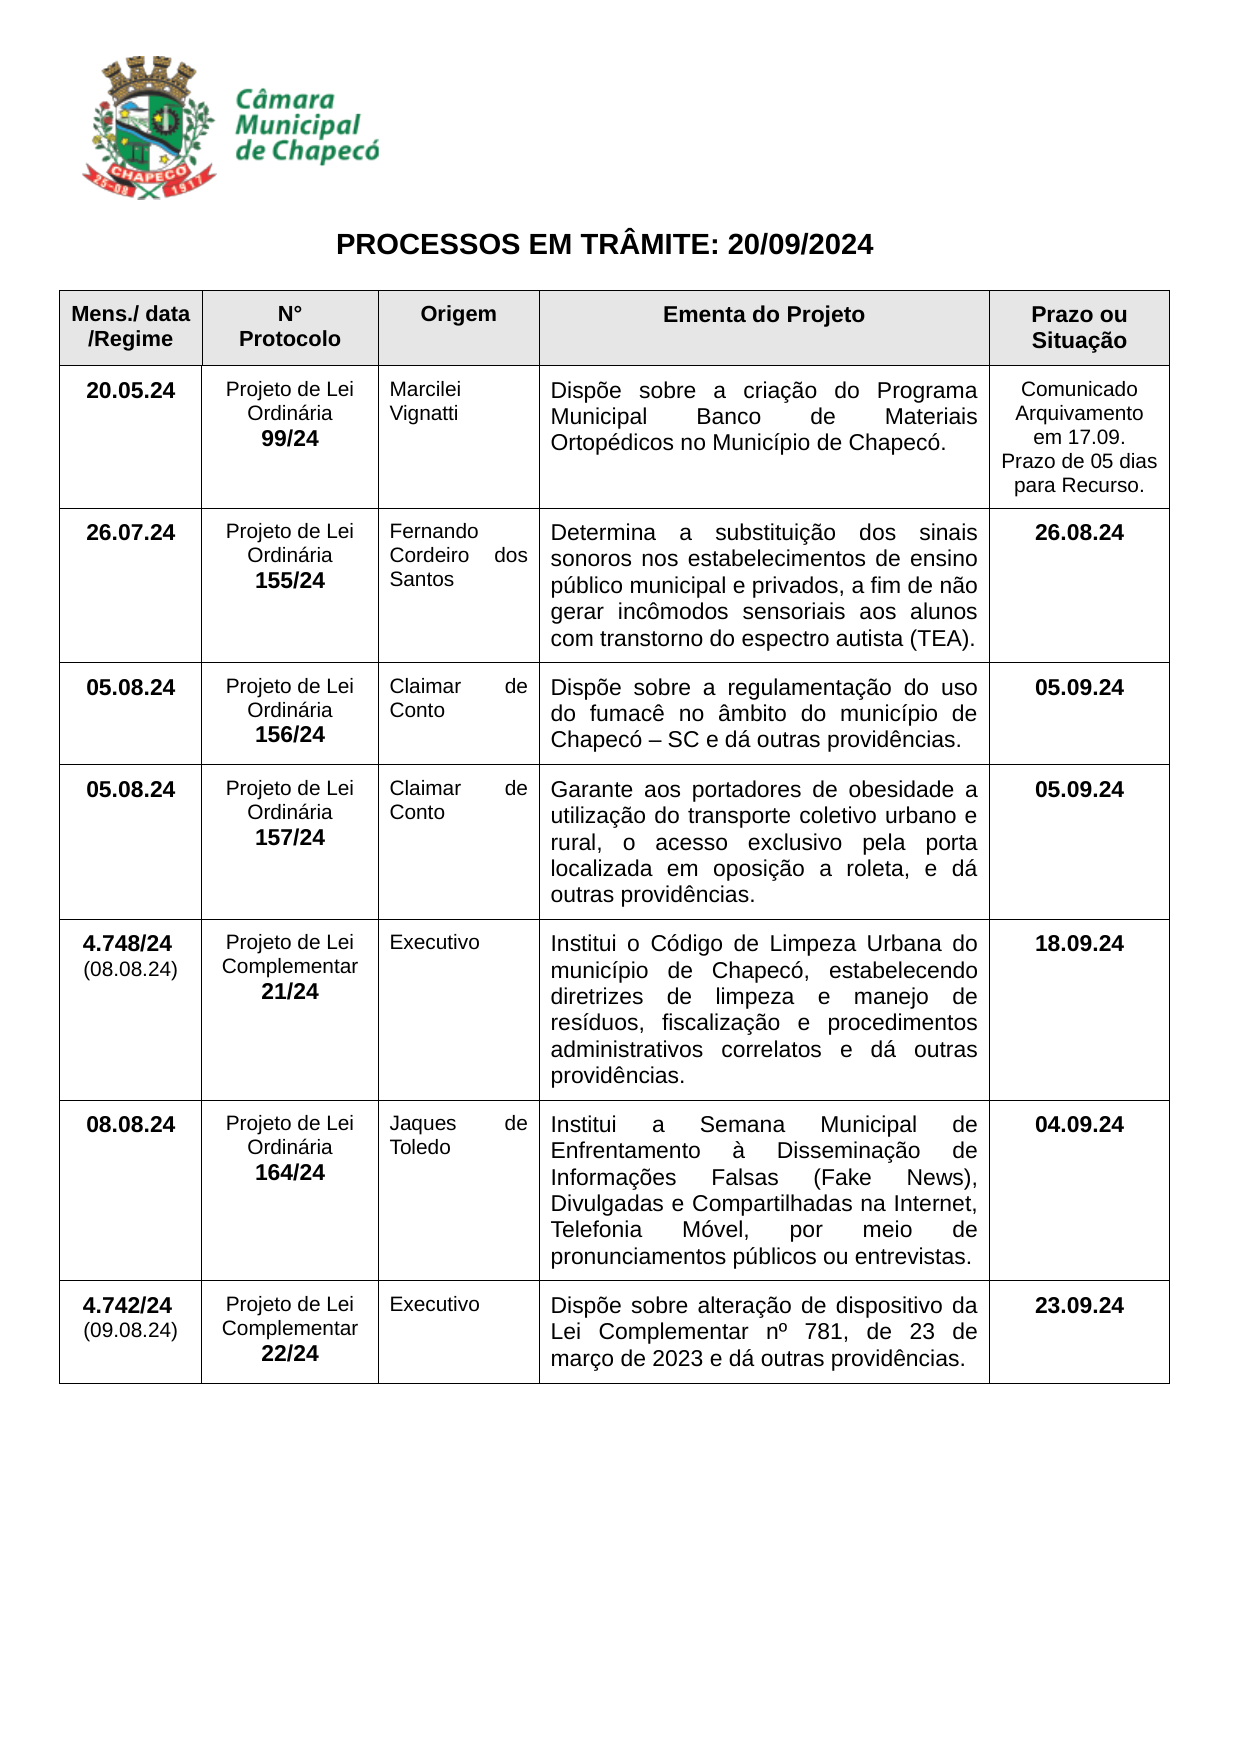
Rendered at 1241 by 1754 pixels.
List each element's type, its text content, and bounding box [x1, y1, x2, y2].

table_cell 18.09.24 [990, 920, 1169, 1099]
table_cell Determina a substituição dos sinais sonoros nos estabelecimentos de ensino público municipal e privados, a fim de não gerar incômodos sensoriais aos alunos com transtorno do espectro autista (TEA). [540, 509, 989, 662]
table_cell Projeto de Lei Ordinária 164/24 [202, 1101, 378, 1280]
picture [81, 56, 379, 200]
table_cell Claimar de Conto [379, 765, 539, 919]
table_cell Dispõe sobre a criação do Programa Municipal Banco de Materiais Ortopédicos no Município de Chapecó. [540, 366, 989, 508]
table_cell Projeto de Lei Ordinária 156/24 [202, 663, 378, 764]
table_cell Projeto de Lei Ordinária 157/24 [202, 765, 378, 919]
table_header N° Protocolo [203, 291, 378, 365]
table_header Mens./ data /Regime [60, 291, 202, 365]
table_cell Executivo [379, 920, 539, 1099]
table_cell Institui o Código de Limpeza Urbana do município de Chapecó, estabelecendo diretrizes de limpeza e manejo de resíduos, fiscalização e procedimentos administrativos correlatos e dá outras providências. [540, 920, 989, 1099]
table_cell 20.05.24 [60, 366, 201, 508]
table_cell 4.748/24 (08.08.24) [60, 920, 201, 1099]
table_cell Jaques de Toledo [379, 1101, 539, 1280]
table_cell Claimar de Conto [379, 663, 539, 764]
table_cell 05.09.24 [990, 765, 1169, 919]
table_cell 26.07.24 [60, 509, 201, 662]
table_cell Executivo [379, 1281, 539, 1383]
table_cell Garante aos portadores de obesidade a utilização do transporte coletivo urbano e rural, o acesso exclusivo pela porta localizada em oposição a roleta, e dá outras providências. [540, 765, 989, 919]
table_cell Projeto de Lei Complementar 21/24 [202, 920, 378, 1099]
table_cell Marcilei Vignatti [379, 366, 539, 508]
table_header Origem [379, 291, 539, 365]
table_cell Projeto de Lei Ordinária 99/24 [202, 366, 378, 508]
table_cell Projeto de Lei Ordinária 155/24 [202, 509, 378, 662]
table_cell Institui a Semana Municipal de Enfrentamento à Disseminação de Informações Falsas (Fake News), Divulgadas e Compartilhadas na Internet, Telefonia Móvel, por meio de pronunciamentos públicos ou entrevistas. [540, 1101, 989, 1280]
table_cell Fernando Cordeiro dos Santos [379, 509, 539, 662]
table_cell Dispõe sobre a regulamentação do uso do fumacê no âmbito do município de Chapecó – SC e dá outras providências. [540, 663, 989, 764]
table_cell 05.09.24 [990, 663, 1169, 764]
table_cell 05.08.24 [60, 663, 201, 764]
table_cell 04.09.24 [990, 1101, 1169, 1280]
table_cell 26.08.24 [990, 509, 1169, 662]
table_cell 4.742/24 (09.08.24) [60, 1281, 201, 1383]
table_cell 08.08.24 [60, 1101, 201, 1280]
subtitle PROCESSOS EM TRÂMITE: 20/09/2024 [65, 227, 1145, 261]
table_cell Comunicado Arquivamento em 17.09. Prazo de 05 dias para Recurso. [990, 366, 1169, 508]
table_cell Dispõe sobre alteração de dispositivo da Lei Complementar nº 781, de 23 de março de 2023 e dá outras providências. [540, 1281, 989, 1383]
table_cell 05.08.24 [60, 765, 201, 919]
table_header Ementa do Projeto [540, 291, 989, 365]
table_cell 23.09.24 [990, 1281, 1169, 1383]
table_header Prazo ou Situação [990, 291, 1169, 365]
table_cell Projeto de Lei Complementar 22/24 [202, 1281, 378, 1383]
